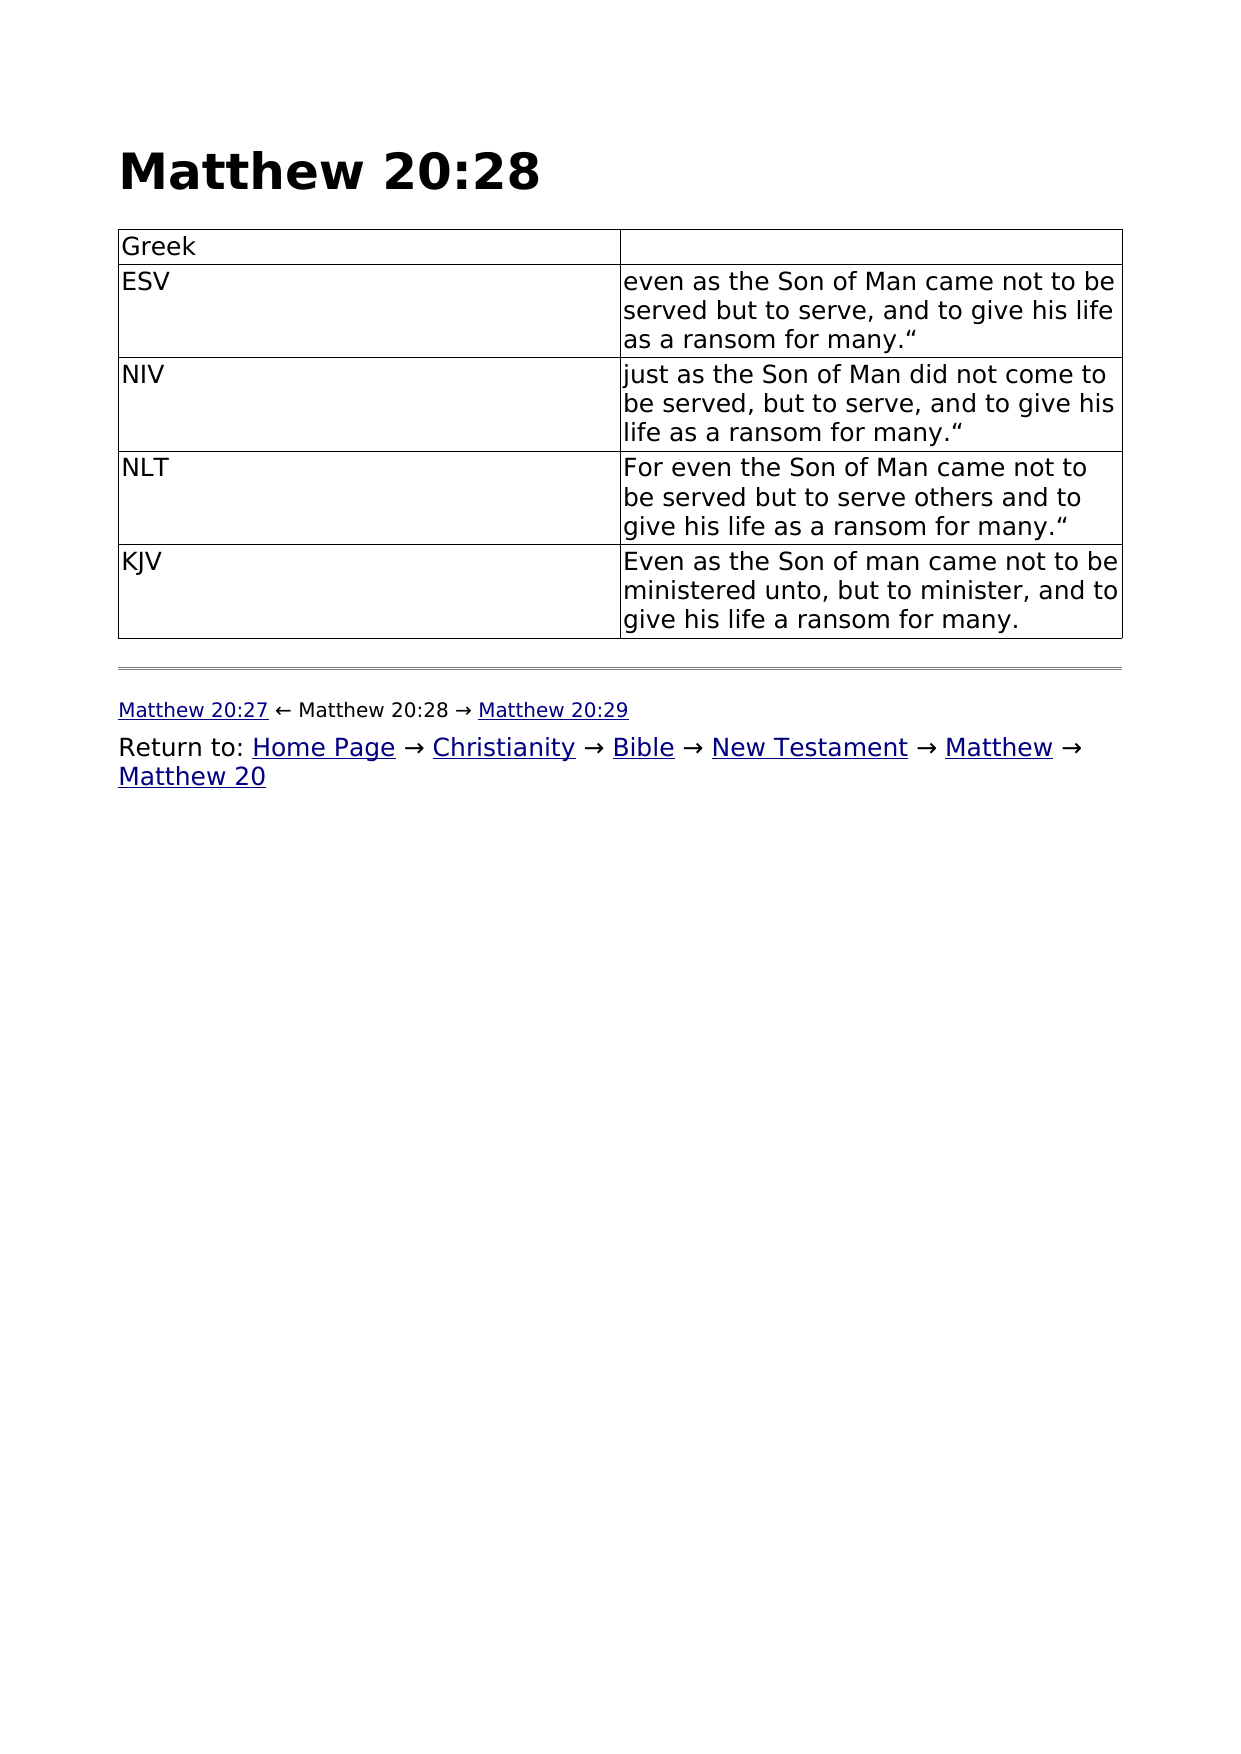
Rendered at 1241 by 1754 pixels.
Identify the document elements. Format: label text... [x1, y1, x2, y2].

table_cell just as the Son of Man did not come to be served, but to serve, and to give his life as a ransom for many.“ [621, 358, 1122, 451]
table_cell ESV [119, 265, 620, 357]
text Return to: Home Page → Christianity → Bible → New Testament → Matthew → Matthew 20 [118, 733, 1122, 791]
table_cell NIV [119, 358, 620, 451]
table_header Greek [119, 230, 620, 264]
table_cell For even the Son of Man came not to be served but to serve others and to give his life as a ransom for many.“ [621, 452, 1122, 544]
table_cell KJV [119, 545, 620, 637]
table_cell even as the Son of Man came not to be served but to serve, and to give his life as a ransom for many.“ [621, 265, 1122, 357]
table_cell Even as the Son of man came not to be ministered unto, but to minister, and to give his life a ransom for many. [621, 545, 1122, 637]
text Matthew 20:27 ← Matthew 20:28 → Matthew 20:29 [118, 699, 1122, 733]
subtitle Matthew 20:28 [118, 143, 1122, 201]
table_header [621, 230, 1122, 264]
table_cell NLT [119, 452, 620, 544]
